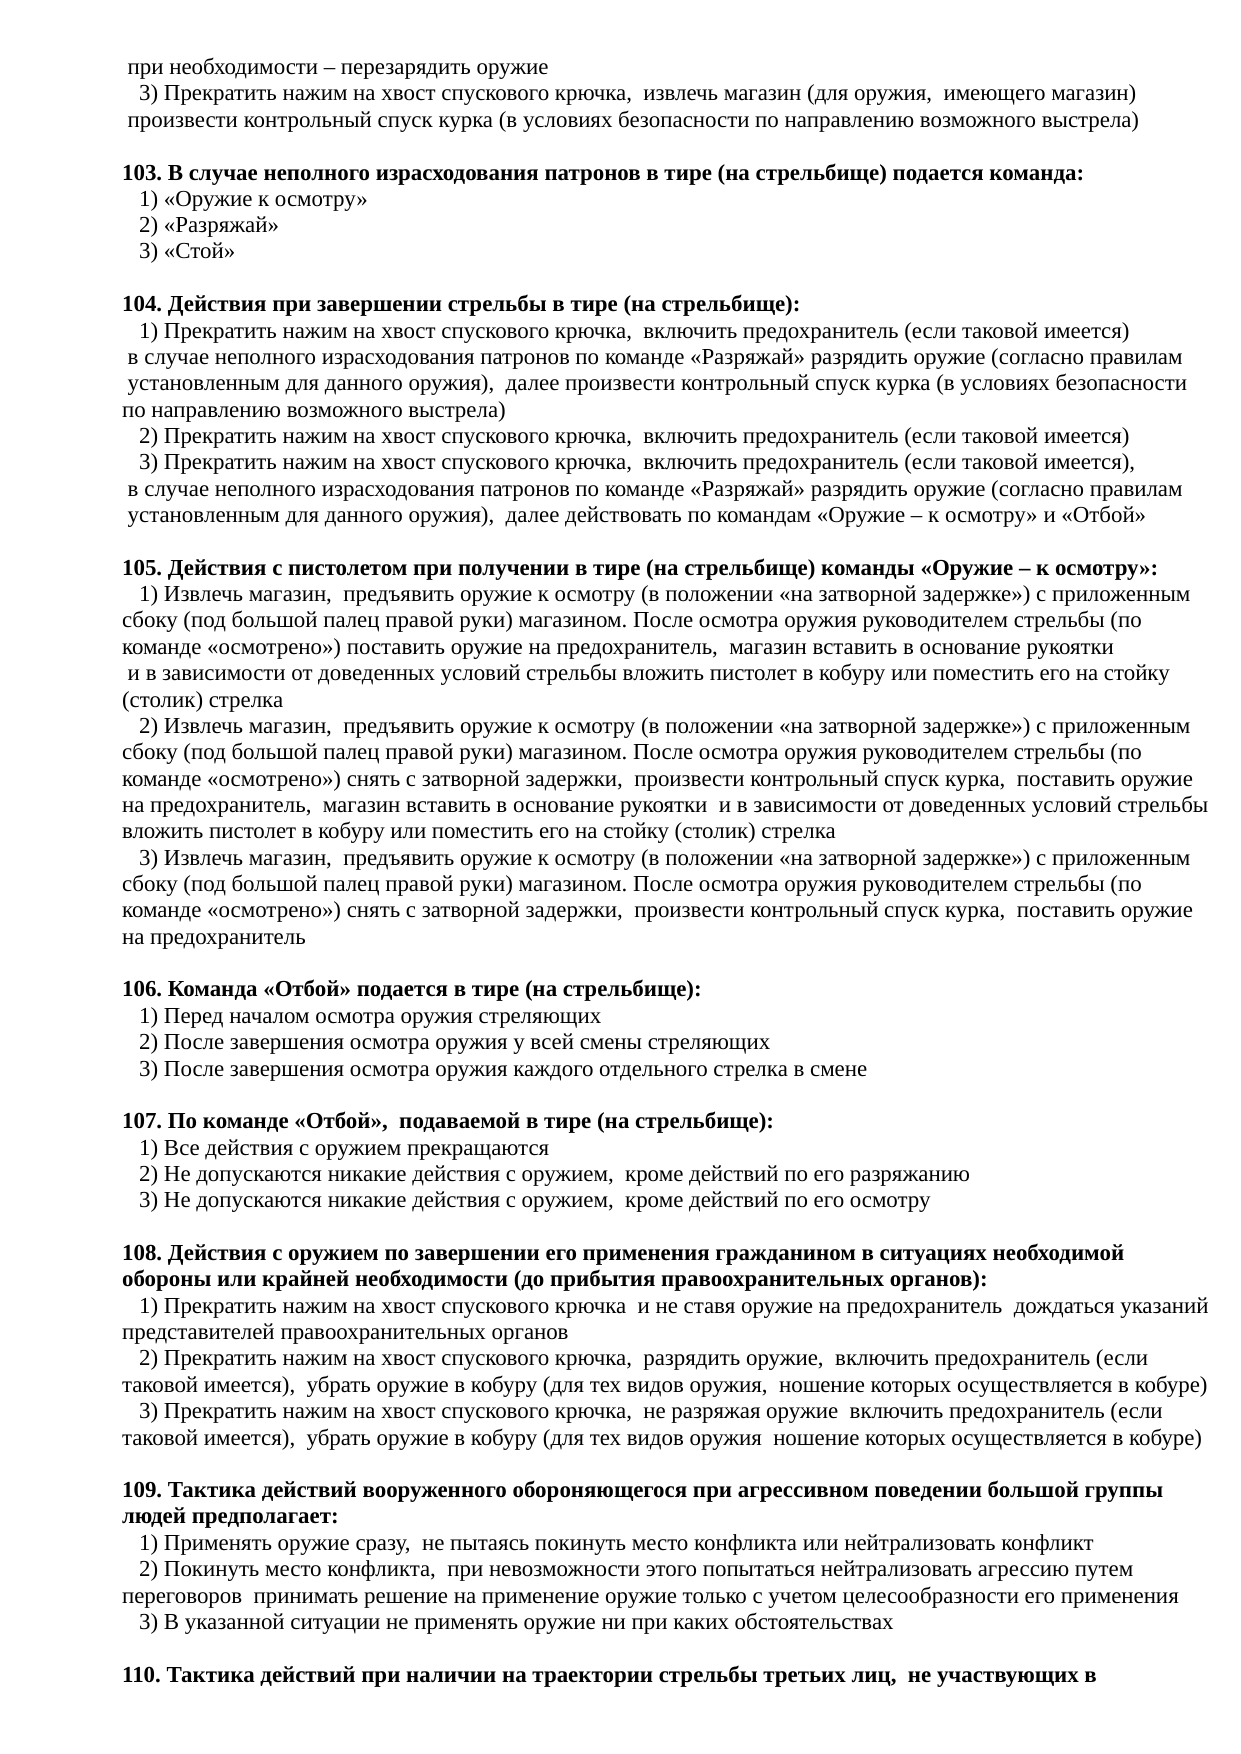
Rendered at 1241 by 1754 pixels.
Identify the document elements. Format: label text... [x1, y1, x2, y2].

table_header при необходимости – перезарядить оружие 3) Прекратить нажим на хвост спускового крючка, извлечь магазин (для оружия, имеющего магазин) произвести контрольный спуск курка (в условиях безопасности по направлению возможного выстрела) 103. В случае неполного израсходования патронов в тире (на стрельбище) подается команда: 1) «Оружие к осмотру» 2) «Разряжай» 3) «Стой» 104. Действия при завершении стрельбы в тире (на стрельбище): 1) Прекратить нажим на хвост спускового крючка, включить предохранитель (если таковой имеется) в случае неполного израсходования патронов по команде «Разряжай» разрядить оружие (согласно правилам установленным для данного оружия), далее произвести контрольный спуск курка (в условиях безопасности по направлению возможного выстрела) 2) Прекратить нажим на хвост спускового крючка, включить предохранитель (если таковой имеется) 3) Прекратить нажим на хвост спускового крючка, включить предохранитель (если таковой имеется), в случае неполного израсходования патронов по команде «Разряжай» разрядить оружие (согласно правилам установленным для данного оружия), далее действовать по командам «Оружие – к осмотру» и «Отбой» 105. Действия с пистолетом при получении в тире (на стрельбище) команды «Оружие – к осмотру»: 1) Извлечь магазин, предъявить оружие к осмотру (в положении «на затворной задержке») с приложенным сбоку (под большой палец правой руки) магазином. После осмотра оружия руководителем стрельбы (по команде «осмотрено») поставить оружие на предохранитель, магазин вставить в основание рукоятки и в зависимости от доведенных условий стрельбы вложить пистолет в кобуру или поместить его на стойку (столик) стрелка 2) Извлечь магазин, предъявить оружие к осмотру (в положении «на затворной задержке») с приложенным сбоку (под большой палец правой руки) магазином. После осмотра оружия руководителем стрельбы (по команде «осмотрено») снять с затворной задержки, произвести контрольный спуск курка, поставить оружие на предохранитель, магазин вставить в основание рукоятки и в зависимости от доведенных условий стрельбы вложить пистолет в кобуру или поместить его на стойку (столик) стрелка 3) Извлечь магазин, предъявить оружие к осмотру (в положении «на затворной задержке») с приложенным сбоку (под большой палец правой руки) магазином. После осмотра оружия руководителем стрельбы (по команде «осмотрено») снять с затворной задержки, произвести контрольный спуск курка, поставить оружие на предохранитель 106. Команда «Отбой» подается в тире (на стрельбище): 1) Перед началом осмотра оружия стреляющих 2) После завершения осмотра оружия у всей смены стреляющих 3) После завершения осмотра оружия каждого отдельного стрелка в смене 107. По команде «Отбой», подаваемой в тире (на стрельбище): 1) Все действия с оружием прекращаются 2) Не допускаются никакие действия с оружием, кроме действий по его разряжанию 3) Не допускаются никакие действия с оружием, кроме действий по его осмотру 108. Действия с оружием по завершении его применения гражданином в ситуациях необходимой обороны или крайней необходимости (до прибытия правоохранительных органов): 1) Прекратить нажим на хвост спускового крючка и не ставя оружие на предохранитель дождаться указаний представителей правоохранительных органов 2) Прекратить нажим на хвост спускового крючка, разрядить оружие, включить предохранитель (если таковой имеется), убрать оружие в кобуру (для тех видов оружия, ношение которых осуществляется в кобуре) 3) Прекратить нажим на хвост спускового крючка, не разряжая оружие включить предохранитель (если таковой имеется), убрать оружие в кобуру (для тех видов оружия ношение которых осуществляется в кобуре) 109. Тактика действий вооруженного обороняющегося при агрессивном поведении большой группы людей предполагает: 1) Применять оружие сразу, не пытаясь покинуть место конфликта или нейтрализовать конфликт 2) Покинуть место конфликта, при невозможности этого попытаться нейтрализовать агрессию путем переговоров принимать решение на применение оружие только с учетом целесообразности его применения 3) В указанной ситуации не применять оружие ни при каких обстоятельствах 110. Тактика действий при наличии на траектории стрельбы третьих лиц, не участвующих в [119, 53, 1217, 1687]
